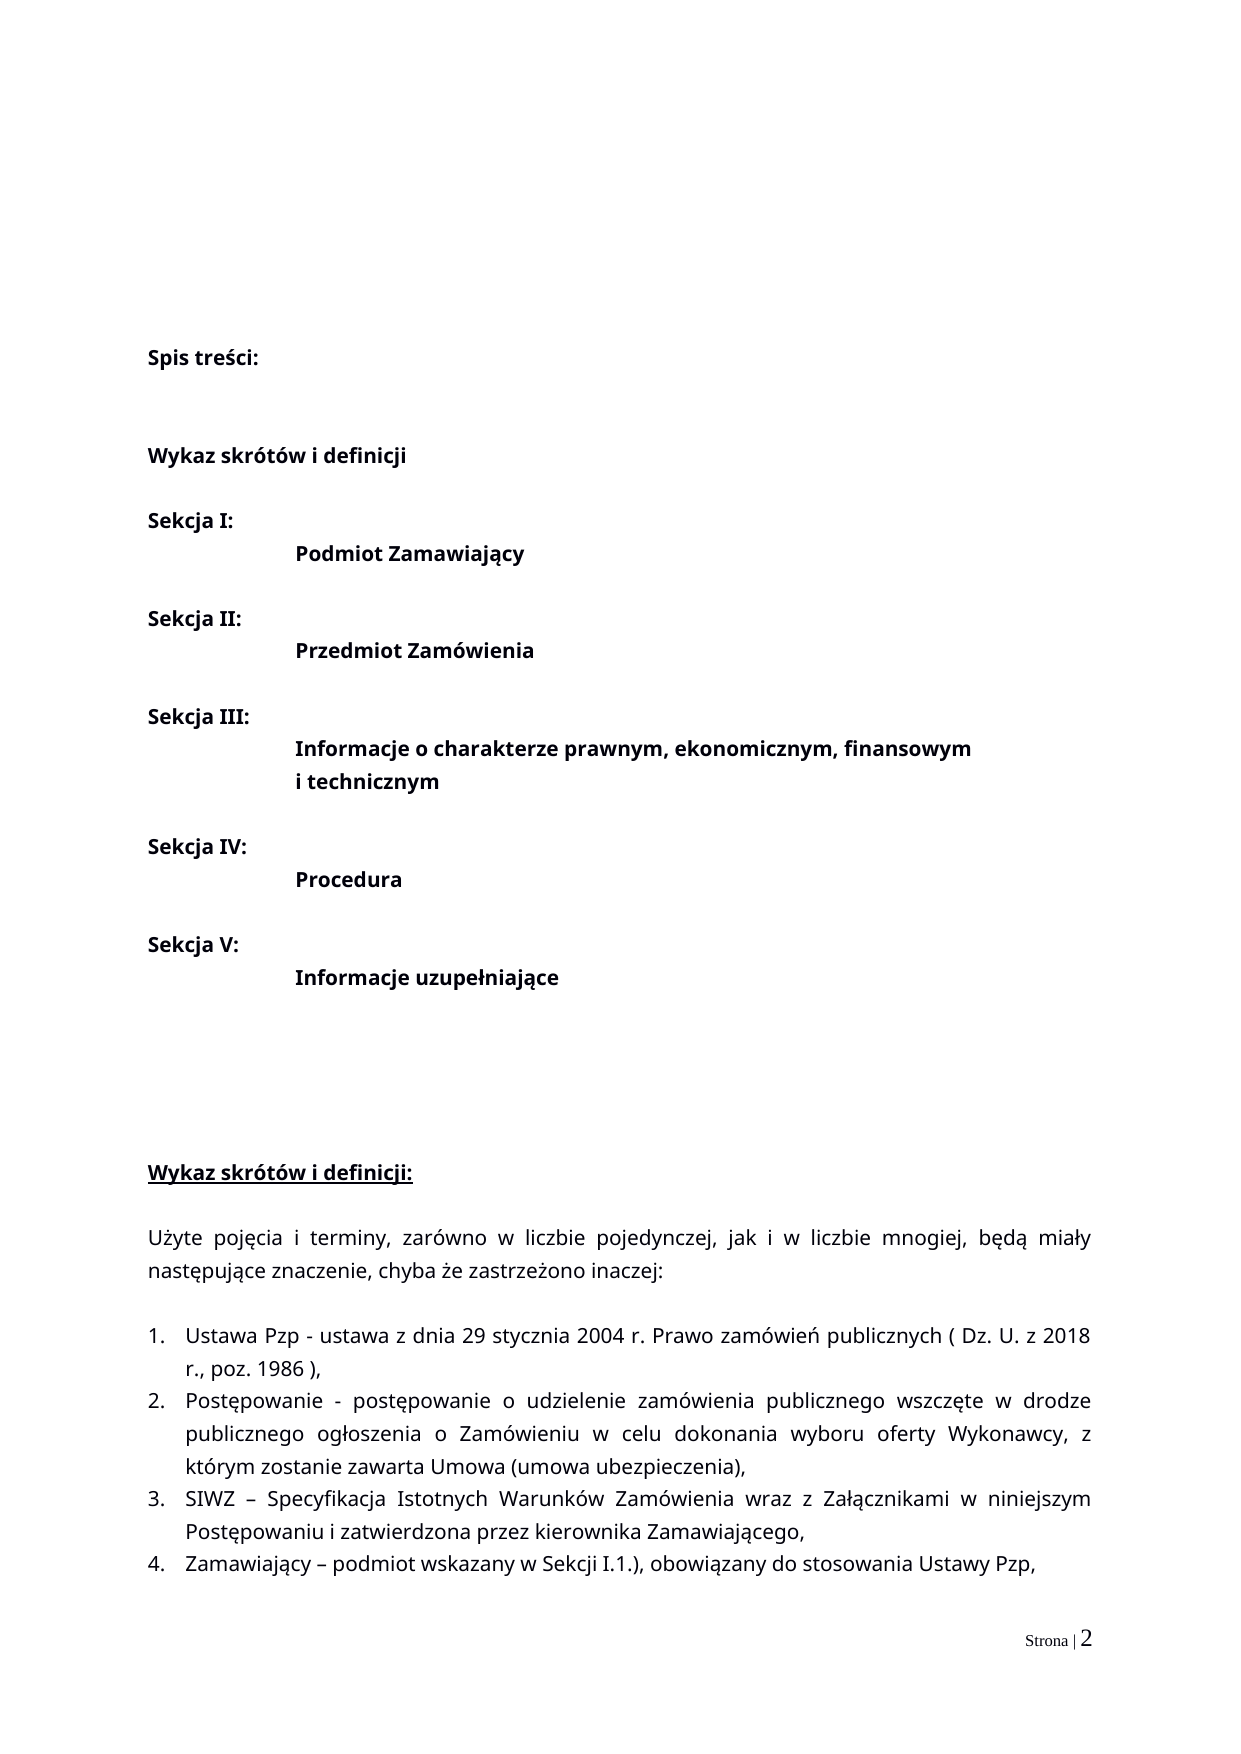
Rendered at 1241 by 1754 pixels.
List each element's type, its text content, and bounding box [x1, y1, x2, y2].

text Sekcja IV: [148, 832, 1093, 861]
list Postępowanie - postępowanie o udzielenie zamówienia publicznego wszczęte w drodze publicznego ogłoszenia o Zamówieniu w celu dokonania wyboru oferty Wykonawcy, z którym zostanie zawarta Umowa (umowa ubezpieczenia), [148, 1387, 1093, 1480]
list SIWZ – Specyfikacja Istotnych Warunków Zamówienia wraz z Załącznikami w niniejszym Postępowaniu i zatwierdzona przez kierownika Zamawiającego, [148, 1484, 1093, 1545]
text Sekcja III: [148, 702, 1093, 730]
text Przedmiot Zamówienia [221, 637, 1093, 665]
text Procedura [221, 865, 1093, 893]
text Wykaz skrótów i definicji [148, 441, 1093, 469]
text Sekcja II: [148, 604, 1093, 632]
text Podmiot Zamawiający [221, 539, 1093, 567]
list Ustawa Pzp - ustawa z dnia 29 stycznia 2004 r. Prawo zamówień publicznych ( Dz. U. z 2018 r., poz. 1986 ), [148, 1321, 1093, 1382]
text Wykaz skrótów i definicji: [148, 1158, 1093, 1187]
text Sekcja I: [148, 506, 1093, 535]
text Sekcja V: [148, 930, 1093, 958]
text Informacje uzupełniające [221, 963, 1093, 991]
text Użyte pojęcia i terminy, zarówno w liczbie pojedynczej, jak i w liczbie mnogiej, będą miały następujące znaczenie, chyba że zastrzeżono inaczej: [148, 1223, 1093, 1284]
list Zamawiający – podmiot wskazany w Sekcji I.1.), obowiązany do stosowania Ustawy Pzp, [148, 1549, 1093, 1578]
text Informacje o charakterze prawnym, ekonomicznym, finansowym i technicznym [295, 734, 1093, 796]
text Spis treści: [148, 343, 1093, 372]
